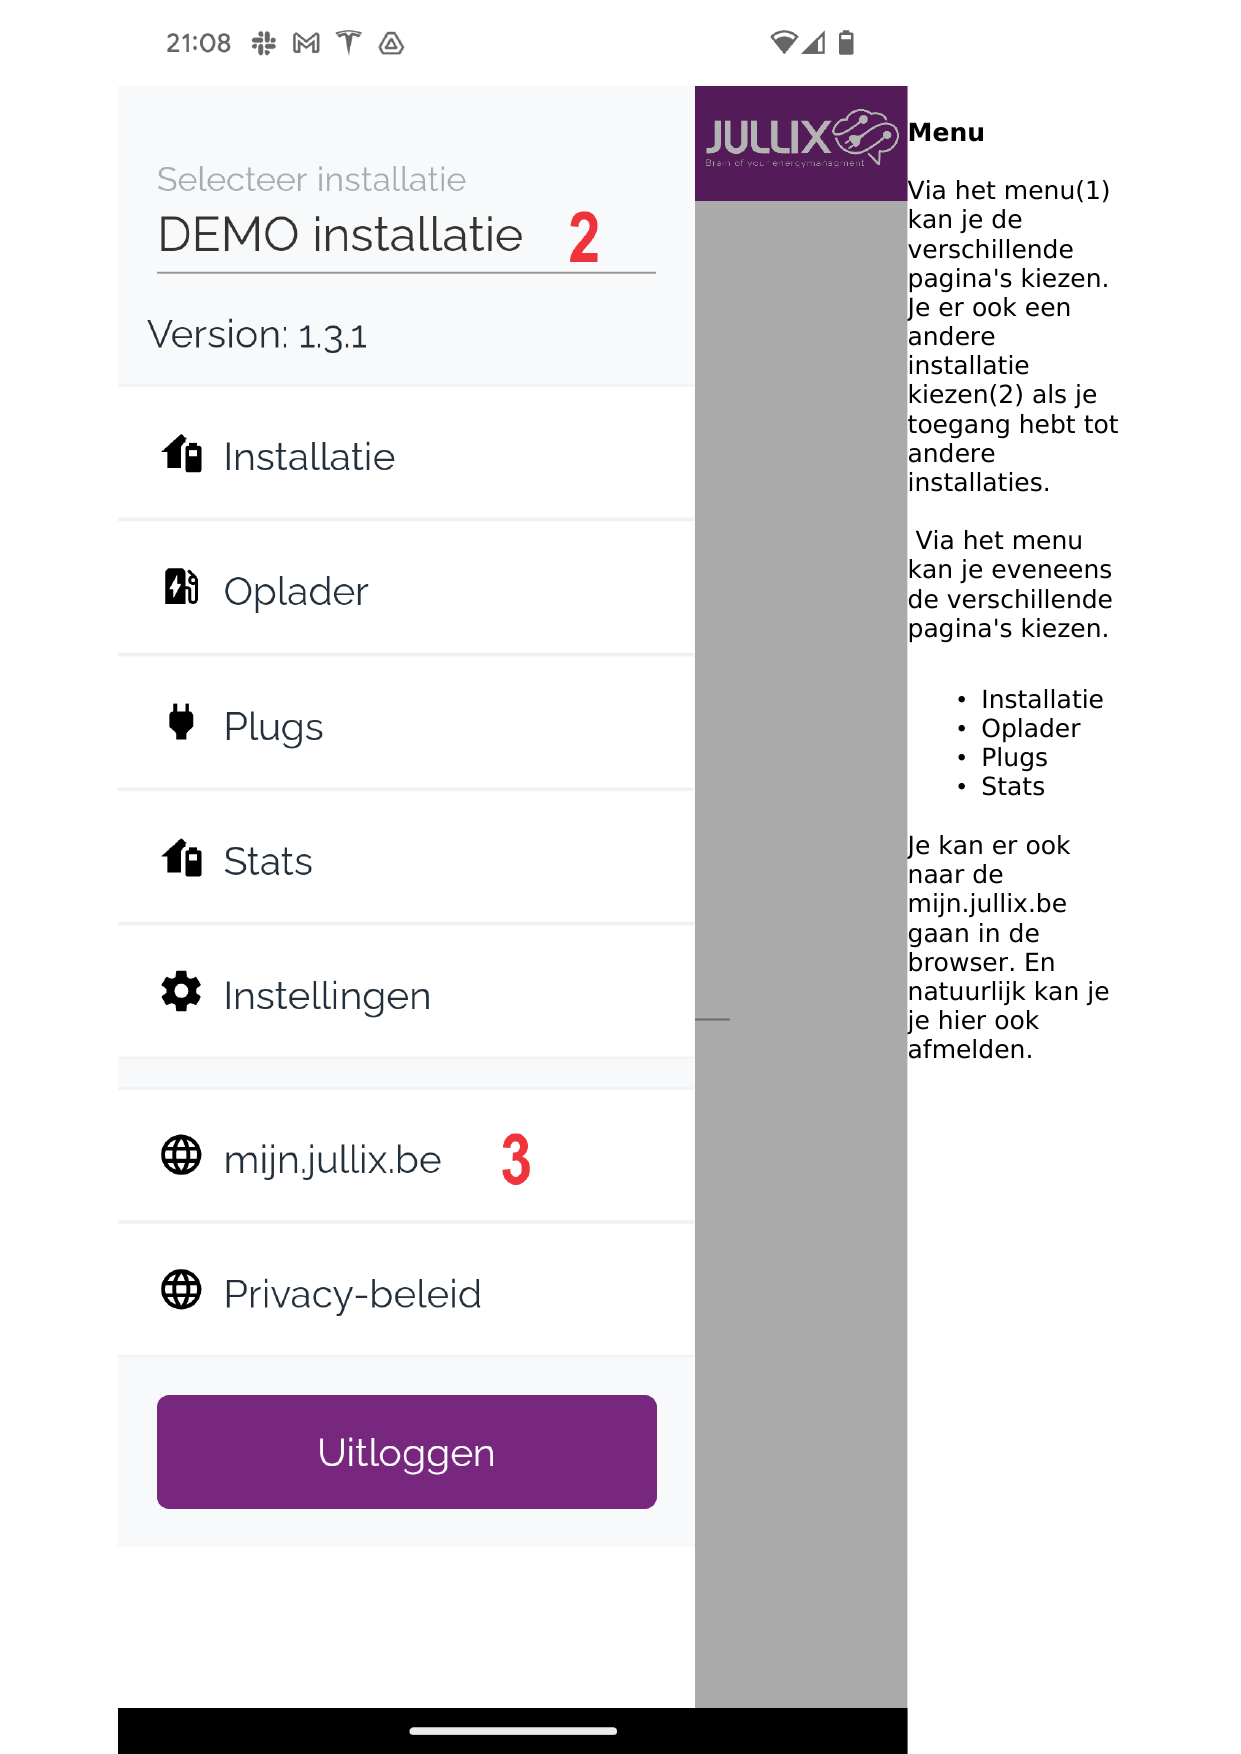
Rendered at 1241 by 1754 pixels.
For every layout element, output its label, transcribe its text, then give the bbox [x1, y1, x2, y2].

picture [118, 0, 908, 1754]
list Plugs [908, 743, 1122, 773]
text Menu Via het menu(1) kan je de verschillende pagina's kiezen. Je er ook een andere installatie kiezen(2) als je toegang hebt tot andere installaties. Via het menu kan je eveneens de verschillende pagina's kiezen. [908, 118, 1122, 643]
list Oplader [908, 714, 1122, 743]
text Je kan er ook naar de mijn.jullix.be gaan in de browser. En natuurlijk kan je je hier ook afmelden. [908, 831, 1122, 1064]
list Stats [908, 773, 1122, 802]
list Installatie [908, 685, 1122, 714]
